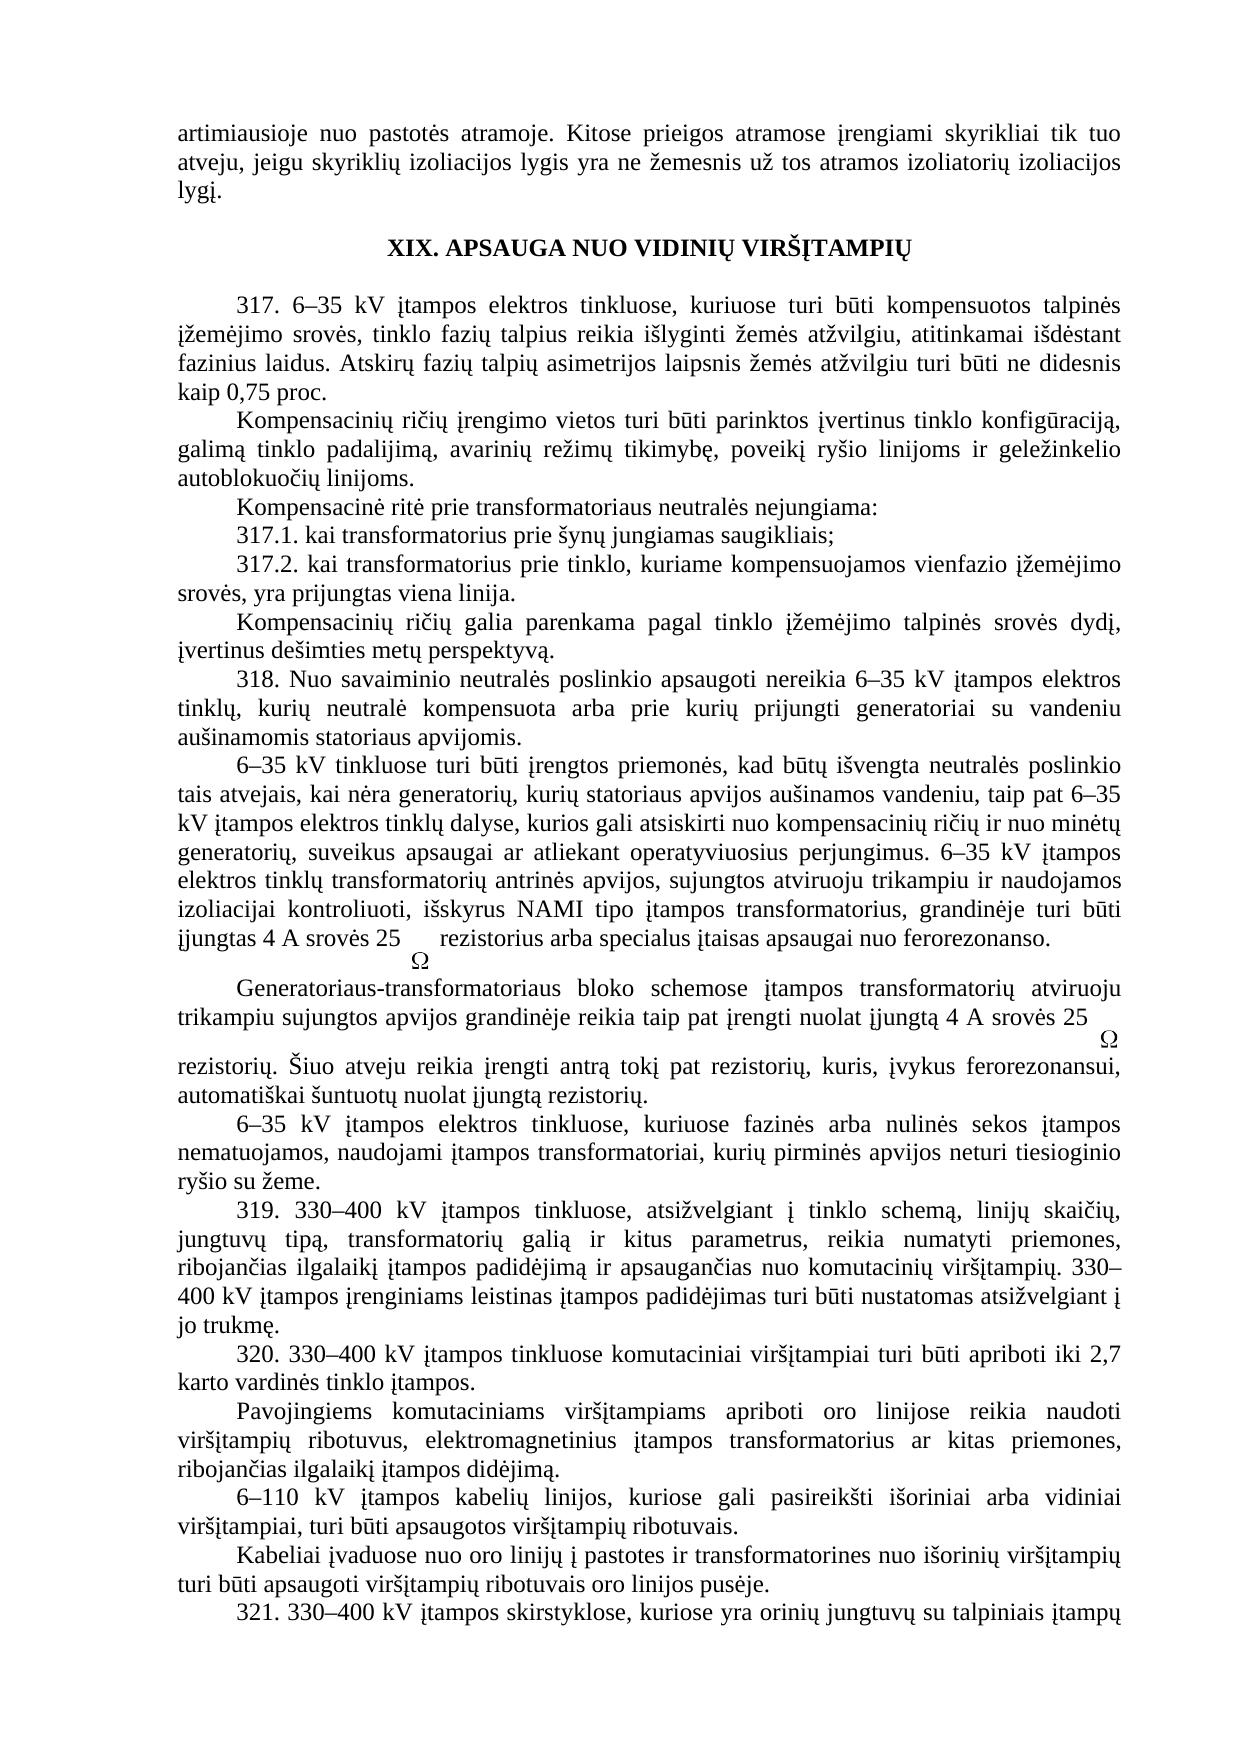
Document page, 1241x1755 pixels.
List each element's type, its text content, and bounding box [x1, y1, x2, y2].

text 319. 330–400 kV įtampos tinkluose, atsižvelgiant į tinklo schemą, linijų skaičių, jungtuvų tipą, transformatorių galią ir kitus parametrus, reikia numatyti priemones, ribojančias ilgalaikį įtampos padidėjimą ir apsaugančias nuo komutacinių viršįtampių. 330–400 kV įtampos įrenginiams leistinas įtampos padidėjimas turi būti nustatomas atsižvelgiant į jo trukmę. [177, 1195, 1122, 1339]
text Pavojingiems komutaciniams viršįtampiams apriboti oro linijose reikia naudoti viršįtampių ribotuvus, elektromagnetinius įtampos transformatorius ar kitas priemones, ribojančias ilgalaikį įtampos didėjimą. [177, 1396, 1122, 1482]
text Kompensacinė ritė prie transformatoriaus neutralės nejungiama: [177, 492, 1122, 521]
text 317. 6–35 kV įtampos elektros tinkluose, kuriuose turi būti kompensuotos talpinės įžemėjimo srovės, tinklo fazių talpius reikia išlyginti žemės atžvilgiu, atitinkamai išdėstant fazinius laidus. Atskirų fazių talpių asimetrijos laipsnis žemės atžvilgiu turi būti ne didesnis kaip 0,75 proc. [177, 291, 1122, 406]
text 321. 330–400 kV įtampos skirstyklose, kuriose yra orinių jungtuvų su talpiniais įtampų [177, 1597, 1122, 1626]
text 317.1. kai transformatorius prie šynų jungiamas saugikliais; [177, 521, 1122, 549]
text XIX. APSAUGA NUO VIDINIŲ VIRŠĮTAMPIŲ [177, 233, 1122, 262]
text Kompensacinių ričių įrengimo vietos turi būti parinktos įvertinus tinklo konfigūraciją, galimą tinklo padalijimą, avarinių režimų tikimybę, poveikį ryšio linijoms ir geležinkelio autoblokuočių linijoms. [177, 406, 1122, 492]
text Generatoriaus-transformatoriaus bloko schemose įtampos transformatorių atviruoju trikampiu sujungtos apvijos grandinėje reikia taip pat įrengti nuolat įjungtą 4 A srovės 25 rezistorių. Šiuo atveju reikia įrengti antrą tokį pat rezistorių, kuris, įvykus ferorezonansui, automatiškai šuntuotų nuolat įjungtą rezistorių. [177, 973, 1122, 1109]
text artimiausioje nuo pastotės atramoje. Kitose prieigos atramose įrengiami skyrikliai tik tuo atveju, jeigu skyriklių izoliacijos lygis yra ne žemesnis už tos atramos izoliatorių izoliacijos lygį. [177, 118, 1122, 204]
text 320. 330–400 kV įtampos tinkluose komutaciniai viršįtampiai turi būti apriboti iki 2,7 karto vardinės tinklo įtampos. [177, 1339, 1122, 1396]
text 6–35 kV tinkluose turi būti įrengtos priemonės, kad būtų išvengta neutralės poslinkio tais atvejais, kai nėra generatorių, kurių statoriaus apvijos aušinamos vandeniu, taip pat 6–35 kV įtampos elektros tinklų dalyse, kurios gali atsiskirti nuo kompensacinių ričių ir nuo minėtų generatorių, suveikus apsaugai ar atliekant operatyviuosius perjungimus. 6–35 kV įtampos elektros tinklų transformatorių antrinės apvijos, sujungtos atviruoju trikampiu ir naudojamos izoliacijai kontroliuoti, išskyrus NAMI tipo įtampos transformatorius, grandinėje turi būti įjungtas 4 A srovės 25 rezistorius arba specialus įtaisas apsaugai nuo ferorezonanso. [177, 751, 1122, 973]
text 6–35 kV įtampos elektros tinkluose, kuriuose fazinės arba nulinės sekos įtampos nematuojamos, naudojami įtampos transformatoriai, kurių pirminės apvijos neturi tiesioginio ryšio su žeme. [177, 1109, 1122, 1195]
text Kompensacinių ričių galia parenkama pagal tinklo įžemėjimo talpinės srovės dydį, įvertinus dešimties metų perspektyvą. [177, 607, 1122, 664]
text 318. Nuo savaiminio neutralės poslinkio apsaugoti nereikia 6–35 kV įtampos elektros tinklų, kurių neutralė kompensuota arba prie kurių prijungti generatoriai su vandeniu aušinamomis statoriaus apvijomis. [177, 664, 1122, 751]
text 6–110 kV įtampos kabelių linijos, kuriose gali pasireikšti išoriniai arba vidiniai viršįtampiai, turi būti apsaugotos viršįtampių ribotuvais. [177, 1482, 1122, 1540]
text 317.2. kai transformatorius prie tinklo, kuriame kompensuojamos vienfazio įžemėjimo srovės, yra prijungtas viena linija. [177, 549, 1122, 607]
text Kabeliai įvaduose nuo oro linijų į pastotes ir transformatorines nuo išorinių viršįtampių turi būti apsaugoti viršįtampių ribotuvais oro linijos pusėje. [177, 1540, 1122, 1597]
